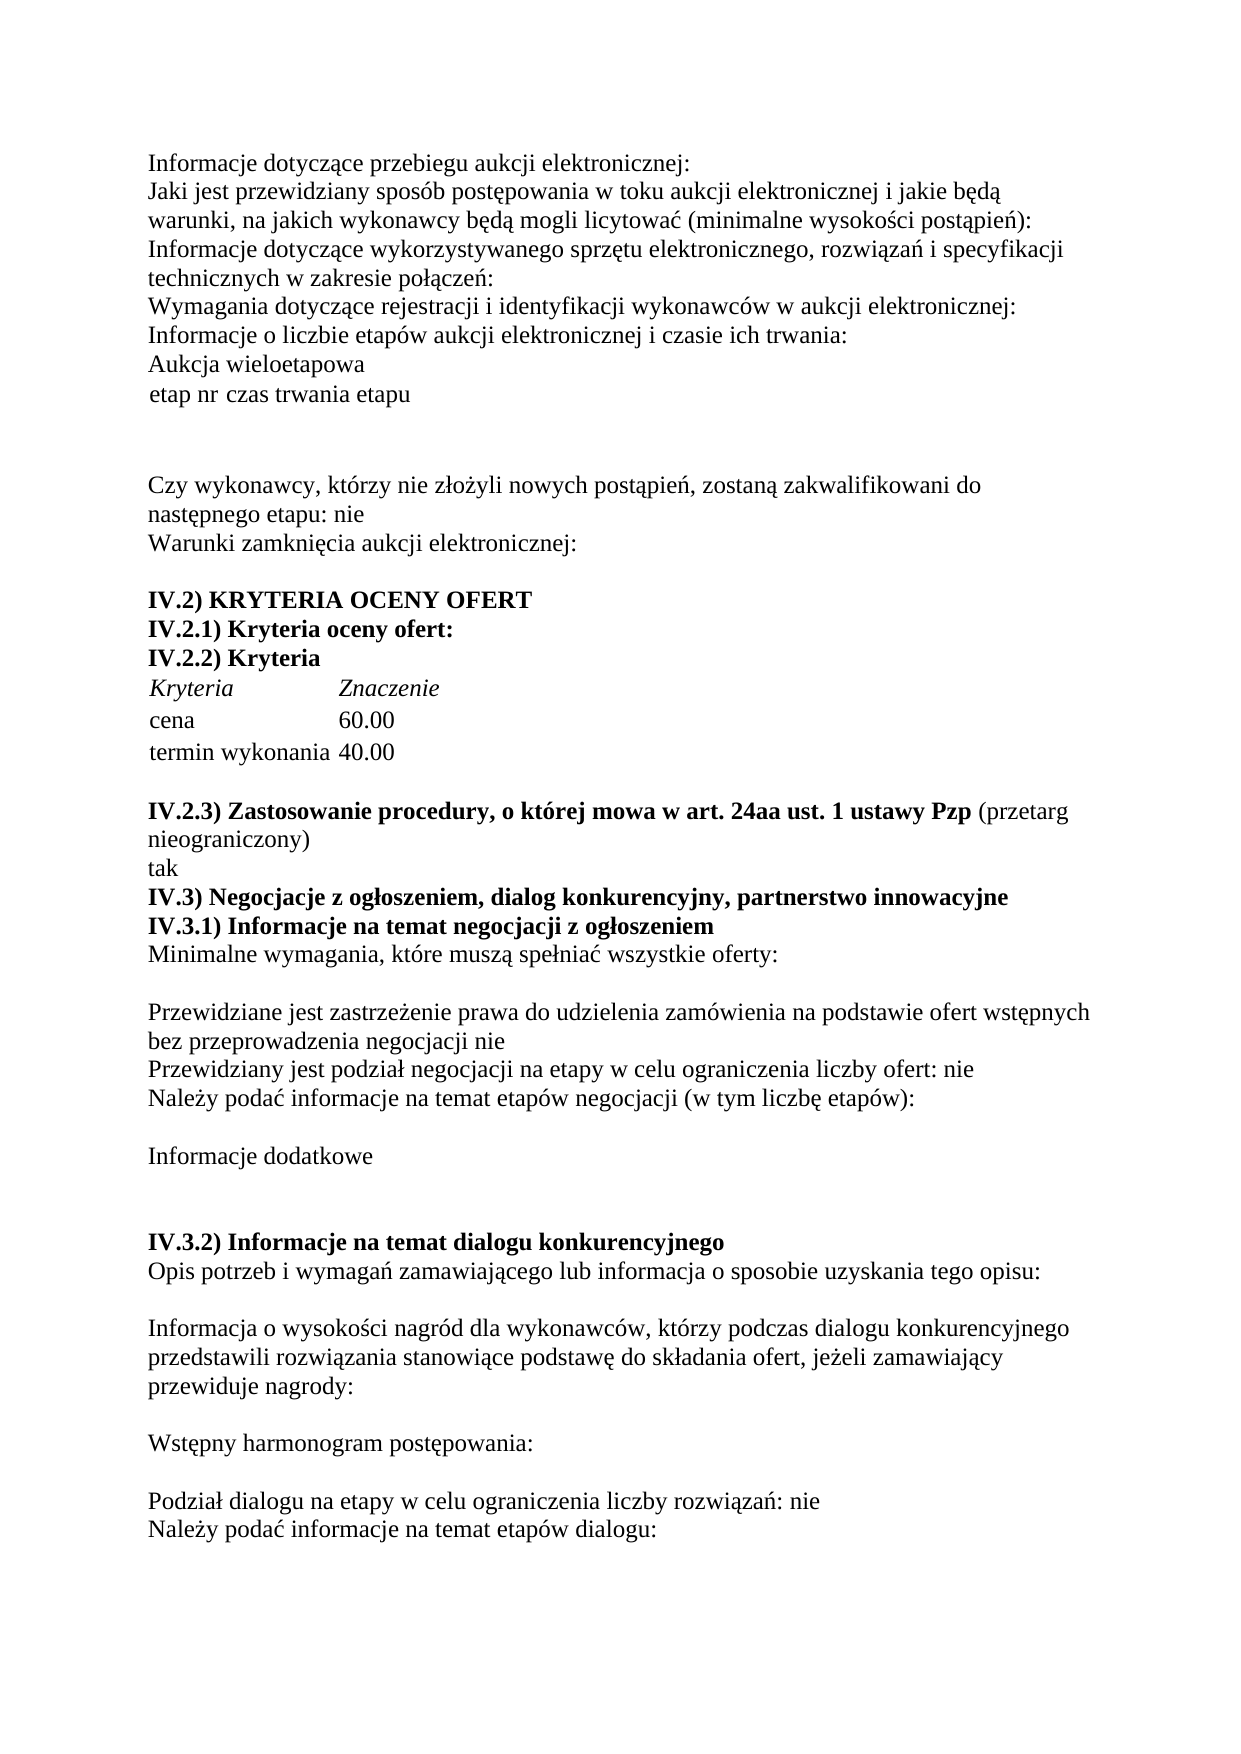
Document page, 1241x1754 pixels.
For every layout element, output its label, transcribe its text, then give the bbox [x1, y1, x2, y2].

table_cell termin wykonania [148, 735, 337, 767]
table_cell 60.00 [337, 703, 446, 735]
table_cell 40.00 [337, 735, 446, 767]
table_cell [148, 410, 224, 441]
table_header czas trwania etapu [224, 378, 417, 409]
table_header etap nr [148, 378, 224, 409]
text IV.2.3) Zastosowanie procedury, o której mowa w art. 24aa ust. 1 ustawy Pzp (przetarg nieograniczony) tak IV.3) Negocjacje z ogłoszeniem, dialog konkurencyjny, partnerstwo innowacyjne IV.3.1) Informacje na temat negocjacji z ogłoszeniem Minimalne wymagania, które muszą spełniać wszystkie oferty: Przewidziane jest zastrzeżenie prawa do udzielenia zamówienia na podstawie ofert wstępnych bez przeprowadzenia negocjacji nie Przewidziany jest podział negocjacji na etapy w celu ograniczenia liczby ofert: nie Należy podać informacje na temat etapów negocjacji (w tym liczbę etapów): Informacje dodatkowe IV.3.2) Informacje na temat dialogu konkurencyjnego Opis potrzeb i wymagań zamawiającego lub informacja o sposobie uzyskania tego opisu: Informacja o wysokości nagród dla wykonawców, którzy podczas dialogu konkurencyjnego przedstawili rozwiązania stanowiące podstawę do składania ofert, jeżeli zamawiający przewiduje nagrody: Wstępny harmonogram postępowania: Podział dialogu na etapy w celu ograniczenia liczby rozwiązań: nie Należy podać informacje na temat etapów dialogu: [148, 767, 1093, 1601]
table_header Znaczenie [337, 671, 446, 703]
text Informacje dotyczące przebiegu aukcji elektronicznej: Jaki jest przewidziany sposób postępowania w toku aukcji elektronicznej i jakie będą warunki, na jakich wykonawcy będą mogli licytować (minimalne wysokości postąpień): Informacje dotyczące wykorzystywanego sprzętu elektronicznego, rozwiązań i specyfikacji technicznych w zakresie połączeń: Wymagania dotyczące rejestracji i identyfikacji wykonawców w aukcji elektronicznej: Informacje o liczbie etapów aukcji elektronicznej i czasie ich trwania: [148, 148, 1093, 349]
table_cell [224, 410, 417, 441]
text Aukcja wieloetapowa [148, 349, 1093, 378]
table_cell cena [148, 703, 337, 735]
table_header Kryteria [148, 671, 337, 703]
text Czy wykonawcy, którzy nie złożyli nowych postąpień, zostaną zakwalifikowani do następnego etapu: nie Warunki zamknięcia aukcji elektronicznej: [148, 441, 1093, 556]
text IV.2) KRYTERIA OCENY OFERT IV.2.1) Kryteria oceny ofert: IV.2.2) Kryteria [148, 556, 1093, 671]
